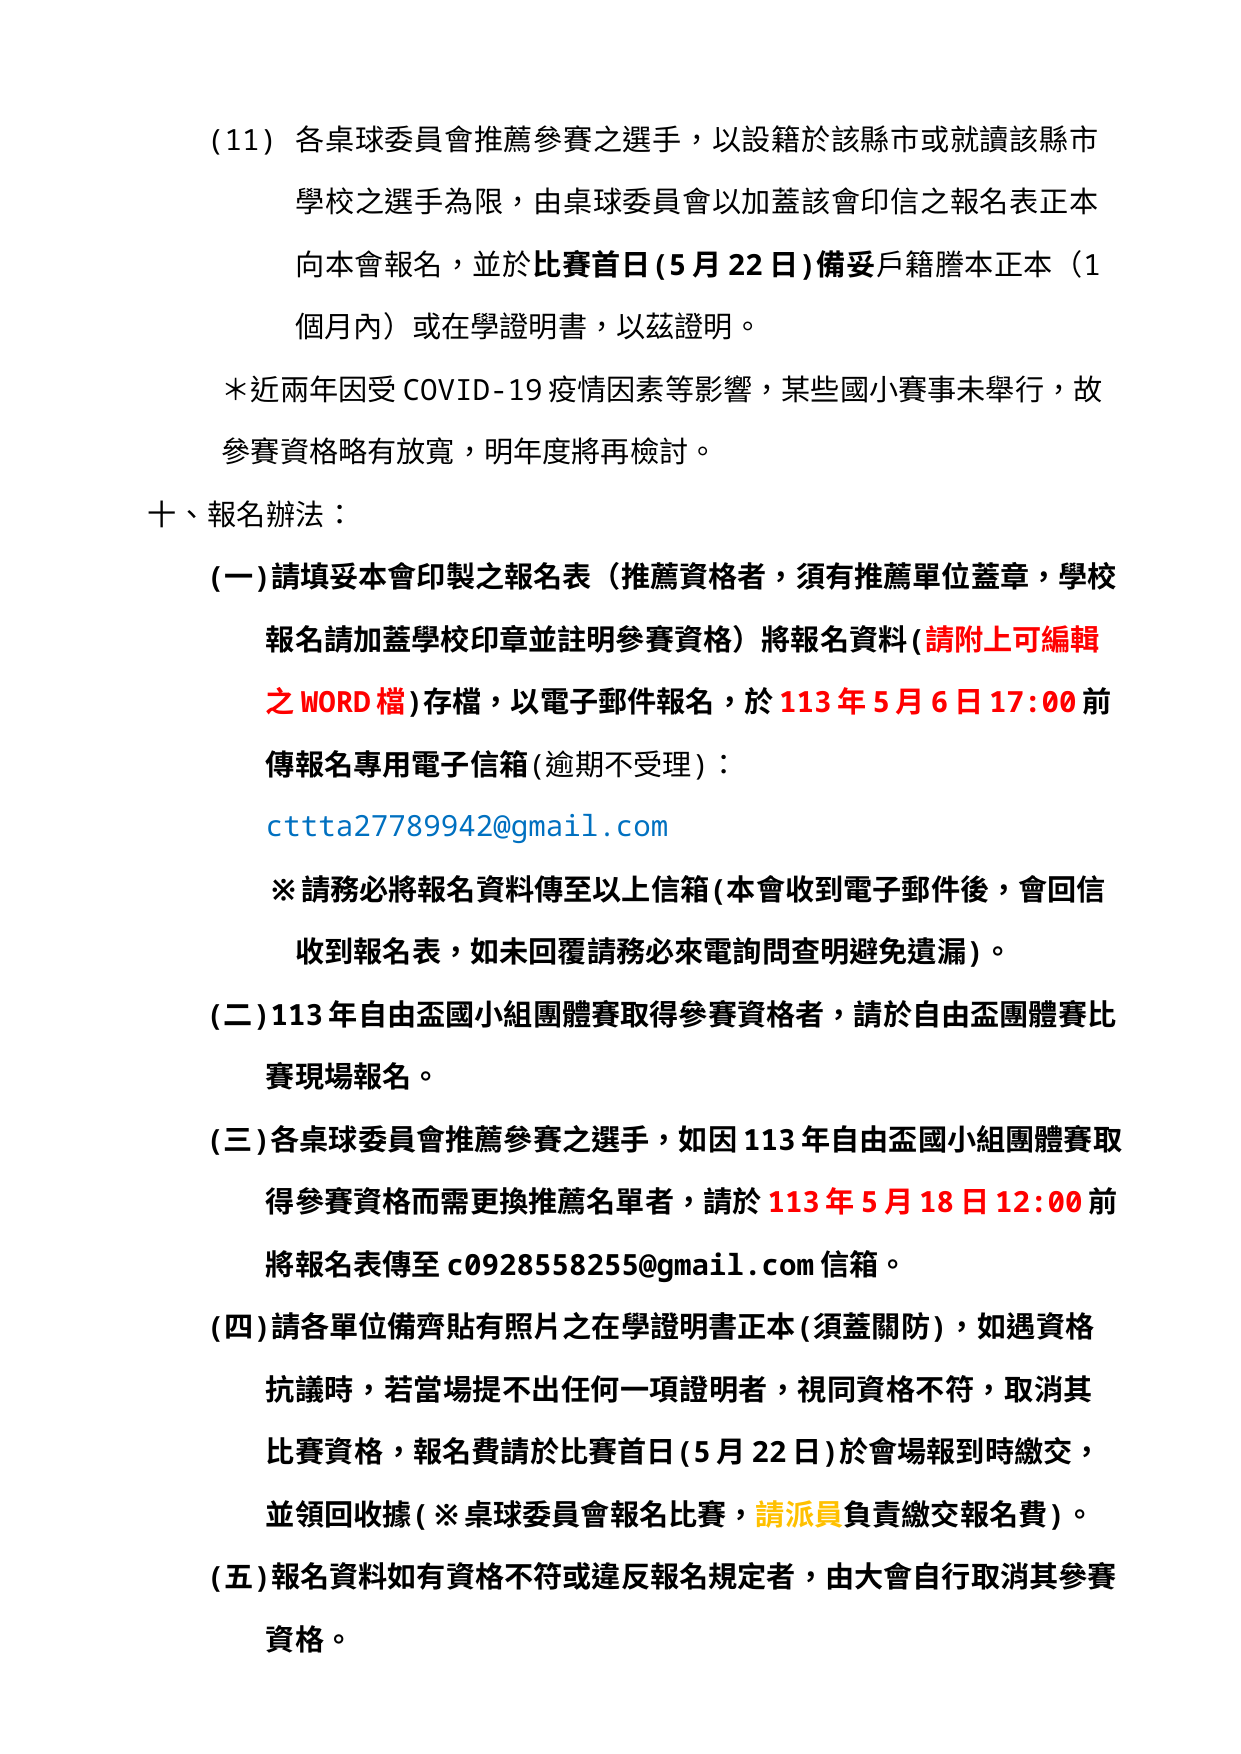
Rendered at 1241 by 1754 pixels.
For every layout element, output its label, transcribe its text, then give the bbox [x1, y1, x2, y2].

text 十、報名辦法： [148, 471, 1122, 533]
text ※請務必將報名資料傳至以上信箱(本會收到電子郵件後，會回信收到報名表，如未回覆請務必來電詢問查明避免遺漏)。 [266, 846, 1122, 971]
text (二)113年自由盃國小組團體賽取得參賽資格者，請於自由盃團體賽比賽現場報名。 [206, 971, 1122, 1096]
text (一)請填妥本會印製之報名表（推薦資格者，須有推薦單位蓋章，學校報名請加蓋學校印章並註明參賽資格）將報名資料(請附上可編輯之WORD檔)存檔，以電子郵件報名，於113年5月6日17:00前傳報名專用電子信箱(逾期不受理)：cttta27789942@gmail.com [207, 533, 1122, 846]
text (四)請各單位備齊貼有照片之在學證明書正本(須蓋關防)，如遇資格抗議時，若當場提不出任何一項證明者，視同資格不符，取消其比賽資格，報名費請於比賽首日(5月22日)於會場報到時繳交，並領回收據(※桌球委員會報名比賽，請派員負責繳交報名費)。 [207, 1283, 1122, 1533]
text (五)報名資料如有資格不符或違反報名規定者，由大會自行取消其參賽資格。 [207, 1533, 1122, 1658]
text (三)各桌球委員會推薦參賽之選手，如因113年自由盃國小組團體賽取得參賽資格而需更換推薦名單者，請於113年5月18日12:00前將報名表傳至c0928558255@gmail.com信箱。 [206, 1096, 1122, 1283]
list 各桌球委員會推薦參賽之選手，以設籍於該縣市或就讀該縣市學校之選手為限，由桌球委員會以加蓋該會印信之報名表正本向本會報名，並於比賽首日(5月22日)備妥戶籍謄本正本（1個月內）或在學證明書，以茲證明。 [207, 96, 1101, 346]
text ＊近兩年因受COVID-19疫情因素等影響，某些國小賽事未舉行，故參賽資格略有放寬，明年度將再檢討。 [221, 346, 1122, 471]
